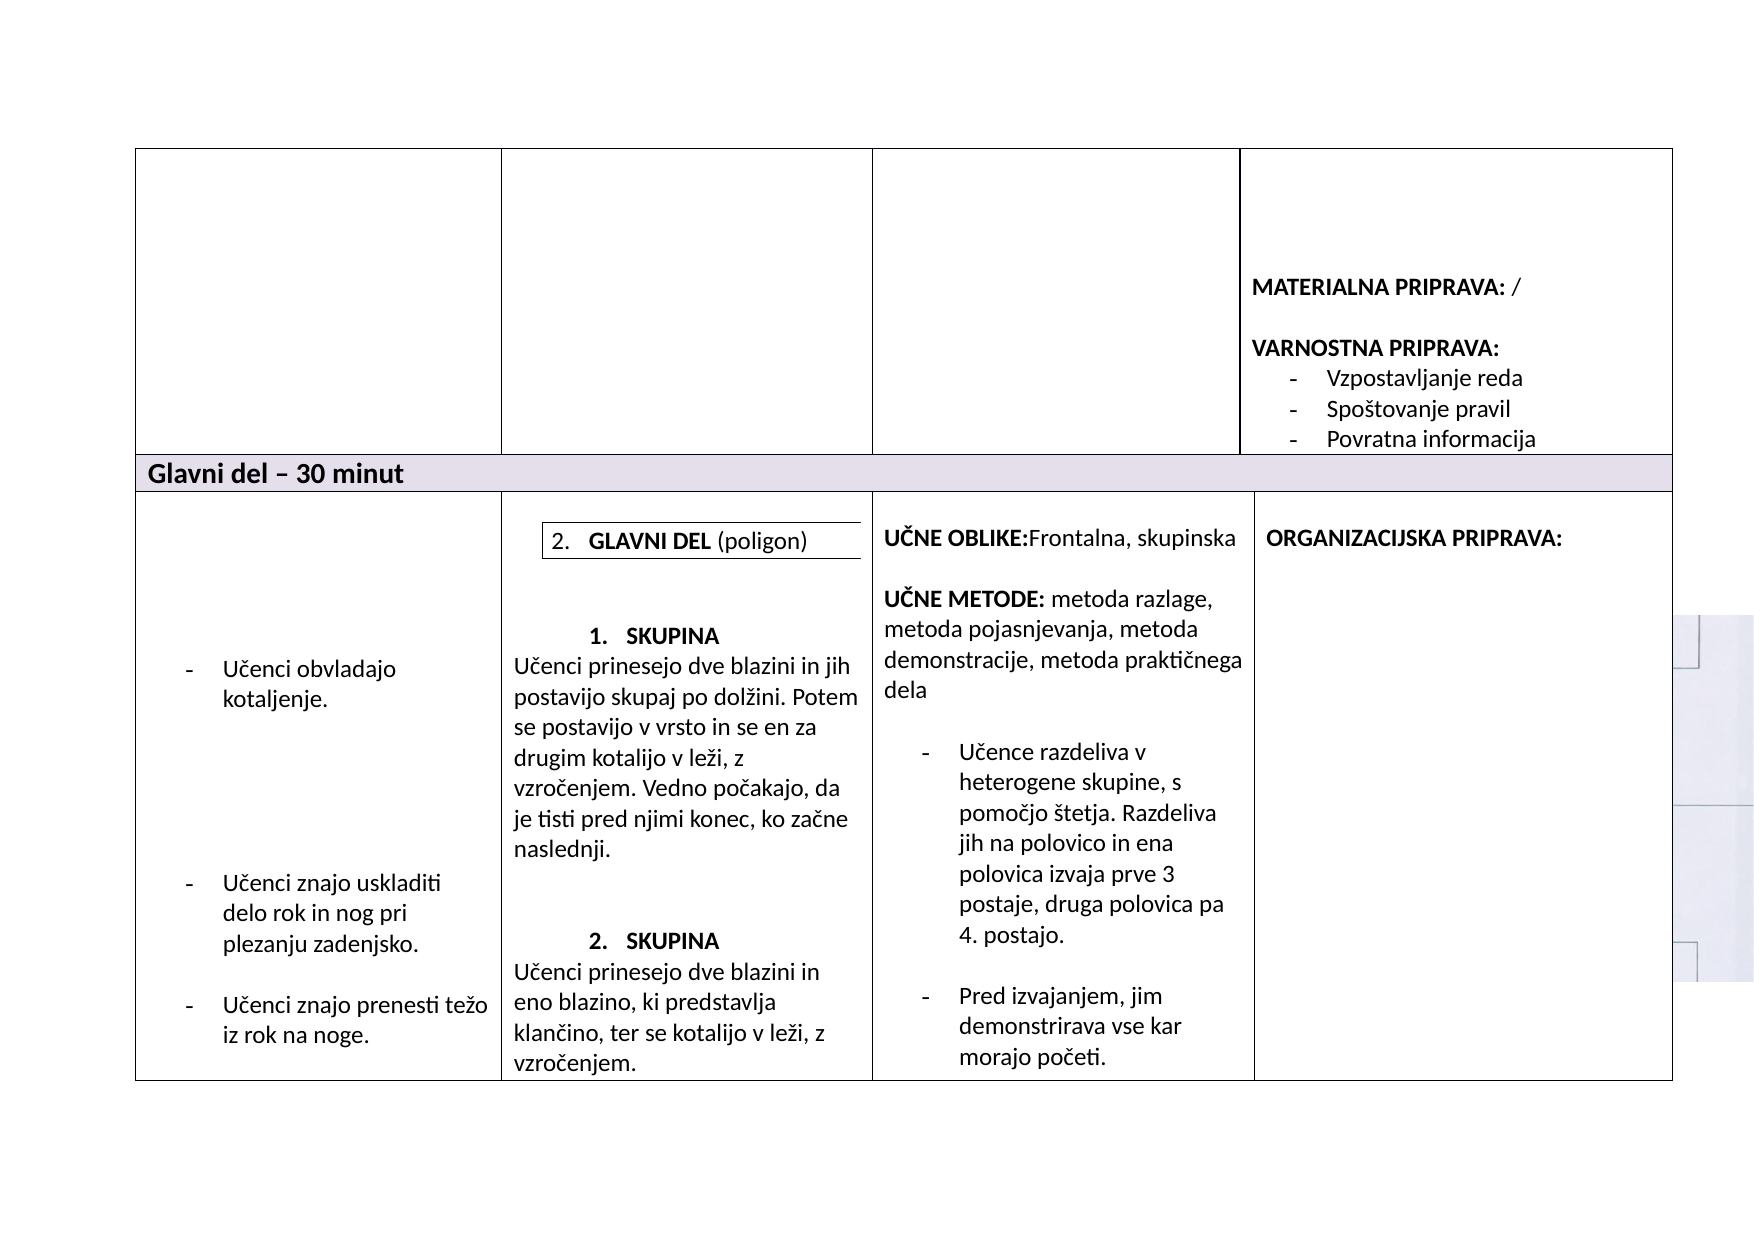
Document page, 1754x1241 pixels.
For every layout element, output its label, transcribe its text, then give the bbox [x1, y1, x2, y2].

table_cell UVOD Splošno ogrevanje (5 min) Učenci se lovijo tako, da sproti delajo kačo. Eden lovi in ko ujame drugega, se mu ta pridruži pri lovljenju. Prav tako se potem pridruži še tretji in četrti… Igra se konča, ko so vsi učenci v kači in lovijo. Specialno ogrevanje (10 min) Gimnastične vaje Krožijo z glavo v vsako smer 10x, lepo počasi Dvigujejo ramena, 1o ponovitev Krožijo z obema rokama, najprej 10x naprej in potem 10x nazaj Izmenično zamahujejo z rokama, 10x Krožijo z boki, v vsako smer 10x Raztezajo noge in trup s predkloni, 10 ponovitev Raztezajo stranske trebušne mišice s odkloni, 10 ponovitev V sedu se dotikamo leve in desne noge – 10 ponovitev Naredijo krepilno vajo za noge – 10 počepov Naredijo krepilno vajo za noge – 10 poskokov. Sprostijo mišice tako, da 10x krožijo z zapestji in 10 krožijo z gležnji [502, 149, 872, 454]
table_cell MATERIALNA PRIPRAVA: / VARNOSTNA PRIPRAVA: Vzpostavljanje reda Spoštovanje pravil Povratna informacija [1241, 149, 1672, 454]
picture [1673, 615, 1754, 982]
table_cell [136, 149, 501, 454]
table_cell UČNE OBLIKE:Frontalna, skupinska UČNE METODE: metoda razlage, metoda pojasnjevanja, metoda demonstracije, metoda praktičnega dela Učence razdeliva v heterogene skupine, s pomočjo štetja. Razdeliva jih na polovico in ena polovica izvaja prve 3 postaje, druga polovica pa 4. postajo. Pred izvajanjem, jim demonstrirava vse kar morajo početi. [873, 492, 1254, 1080]
table_cell Učenci obvladajo kotaljenje. Učenci znajo uskladiti delo rok in nog pri plezanju zadenjsko. Učenci znajo prenesti težo iz rok na noge. [136, 492, 501, 1080]
table_cell [873, 149, 1239, 454]
table_cell GLAVNI DEL (poligon) SKUPINA Učenci prinesejo dve blazini in jih postavijo skupaj po dolžini. Potem se postavijo v vrsto in se en za drugim kotalijo v leži, z vzročenjem. Vedno počakajo, da je tisti pred njimi konec, ko začne naslednji. SKUPINA Učenci prinesejo dve blazini in eno blazino, ki predstavlja klančino, ter se kotalijo v leži, z vzročenjem. SKUPINA Z učenci postavimo ovire, kot so okvirji skrinje, in to premagujemo vzvratno po vseh štirih. SKUPINA Učenci postavijo blazine na katerih vadijo kako prenesti moč in nog na roke, tako da se uprejo z rokami na tla, z nogami pa se odrinejo čim višje v zrak. Na drugi blazini vadijo tudi povalko po usločenem hrbtu. Ko vsi učenci opravijo vse postaje, jim pokaževa še, kako naredijo preval naprej po klančini. Potem jih razdeliva v dve skupini, tako da jih lažje in hitreje varujeva ter da se večkrat zvrstijo. [502, 492, 872, 1080]
table_cell ORGANIZACIJSKA PRIPRAVA: MATERIALNA PRIPRAVA: Blazine Skrinja VARNOSTNA PRIPRAVA: Učencem dava jasna navodila in vajo demonstrirava Učence opozoriva naj sledijo navodilom in bodo pri izvajanju iger previdni [1255, 492, 1672, 1080]
table_cell Glavni del – 30 minut [136, 455, 1672, 491]
